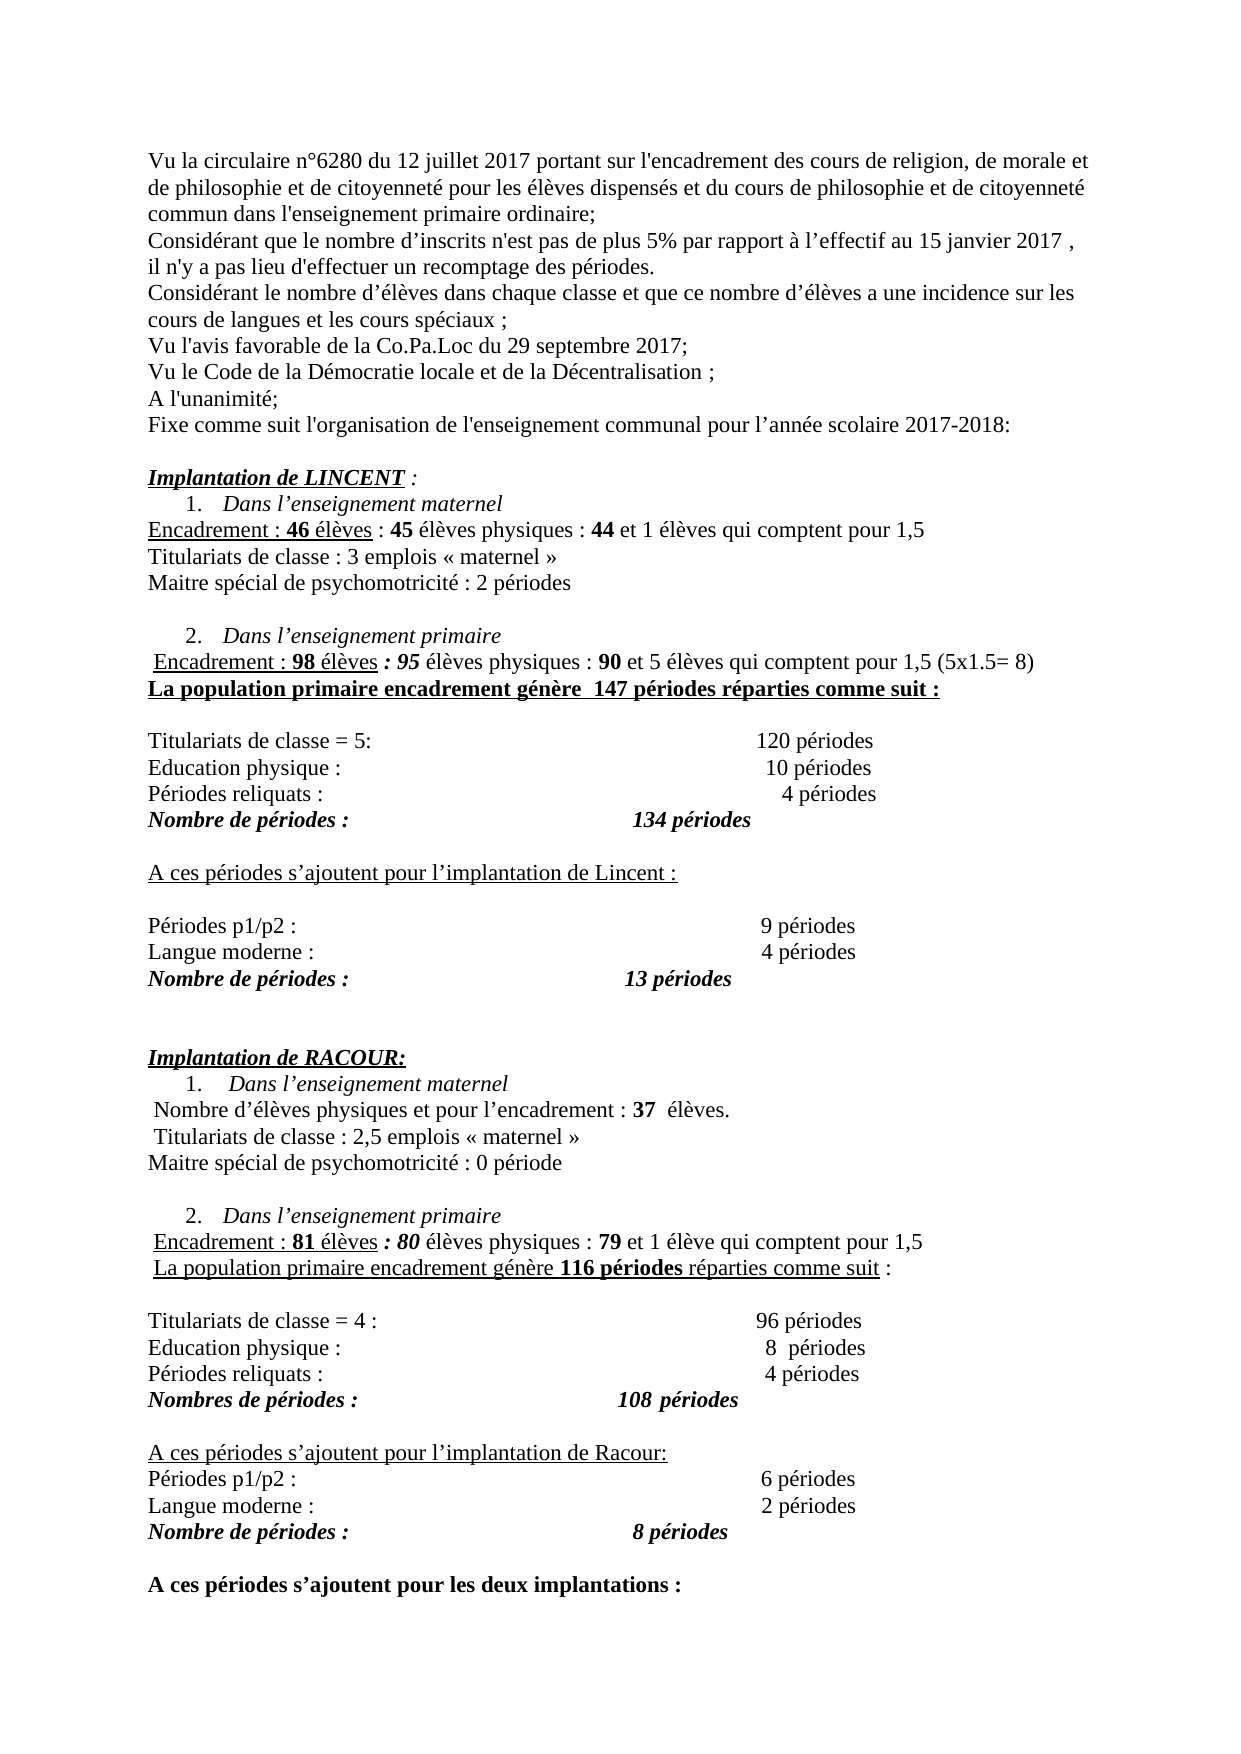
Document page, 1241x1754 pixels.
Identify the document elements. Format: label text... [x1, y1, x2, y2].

text Implantation de LINCENT : [148, 464, 1136, 490]
text Périodes reliquats : 4 périodes [148, 1360, 1093, 1386]
text Maitre spécial de psychomotricité : 0 période [148, 1149, 1136, 1175]
text Nombre de périodes : 13 périodes [148, 964, 1093, 991]
text Nombre de périodes : 134 périodes [148, 806, 1093, 833]
text Périodes reliquats : 4 périodes [148, 780, 1093, 806]
text Nombre de périodes : 8 périodes [148, 1518, 1093, 1544]
text Langue moderne : 2 périodes [148, 1492, 1093, 1518]
text Encadrement : 98 élèves : 95 élèves physiques : 90 et 5 élèves qui comptent pour 1,5 (5x1.5= 8) [148, 648, 1122, 675]
text A ces périodes s’ajoutent pour les deux implantations : [148, 1571, 1093, 1597]
list Dans l’enseignement maternel [185, 490, 1093, 517]
text Langue moderne : 4 périodes [148, 938, 1093, 964]
text Encadrement : 46 élèves : 45 élèves physiques : 44 et 1 élèves qui comptent pour 1,5 Titulariats de classe : 3 emplois « maternel » [148, 517, 1136, 569]
text A ces périodes s’ajoutent pour l’implantation de Lincent : [148, 859, 1093, 886]
text Vu l'avis favorable de la Co.Pa.Loc du 29 septembre 2017; [148, 332, 1093, 358]
text Périodes p1/p2 : 9 périodes [148, 912, 1093, 938]
text Considérant le nombre d’élèves dans chaque classe et que ce nombre d’élèves a une incidence sur les cours de langues et les cours spéciaux ; [148, 279, 1093, 332]
text Vu le Code de la Démocratie locale et de la Décentralisation ; [148, 358, 1093, 385]
text Education physique : 10 périodes [148, 754, 1093, 780]
list Dans l’enseignement primaire [185, 1202, 1093, 1228]
text La population primaire encadrement génère 116 périodes réparties comme suit : [148, 1254, 1122, 1281]
text Vu la circulaire n°6280 du 12 juillet 2017 portant sur l'encadrement des cours de religion, de morale et de philosophie et de citoyenneté pour les élèves dispensés et du cours de philosophie et de citoyenneté commun dans l'enseignement primaire ordinaire; [148, 148, 1093, 227]
text Titulariats de classe : 2,5 emplois « maternel » [148, 1123, 1122, 1149]
text Implantation de RACOUR: [148, 1044, 1093, 1070]
text La population primaire encadrement génère 147 périodes réparties comme suit : [148, 675, 1136, 701]
text Périodes p1/p2 : 6 périodes [148, 1465, 1093, 1492]
text Considérant que le nombre d’inscrits n'est pas de plus 5% par rapport à l’effectif au 15 janvier 2017 , il n'y a pas lieu d'effectuer un recomptage des périodes. [148, 227, 1093, 279]
text Titulariats de classe = 4 : 96 périodes [148, 1307, 1093, 1333]
text A l'unanimité; [148, 385, 1093, 411]
text Maitre spécial de psychomotricité : 2 périodes [148, 569, 1136, 596]
text Fixe comme suit l'organisation de l'enseignement communal pour l’année scolaire 2017-2018: [148, 411, 1093, 437]
text Nombre d’élèves physiques et pour l’encadrement : 37 élèves. [148, 1096, 1122, 1123]
text Education physique : 8 périodes [148, 1333, 1093, 1360]
list Dans l’enseignement maternel [185, 1070, 1093, 1096]
text Titulariats de classe = 5: 120 périodes [148, 727, 1093, 754]
text Nombres de périodes : 108 périodes [148, 1386, 1093, 1413]
text Encadrement : 81 élèves : 80 élèves physiques : 79 et 1 élève qui comptent pour 1,5 [148, 1228, 1122, 1254]
text A ces périodes s’ajoutent pour l’implantation de Racour: [148, 1439, 1093, 1465]
list Dans l’enseignement primaire [185, 622, 1093, 648]
